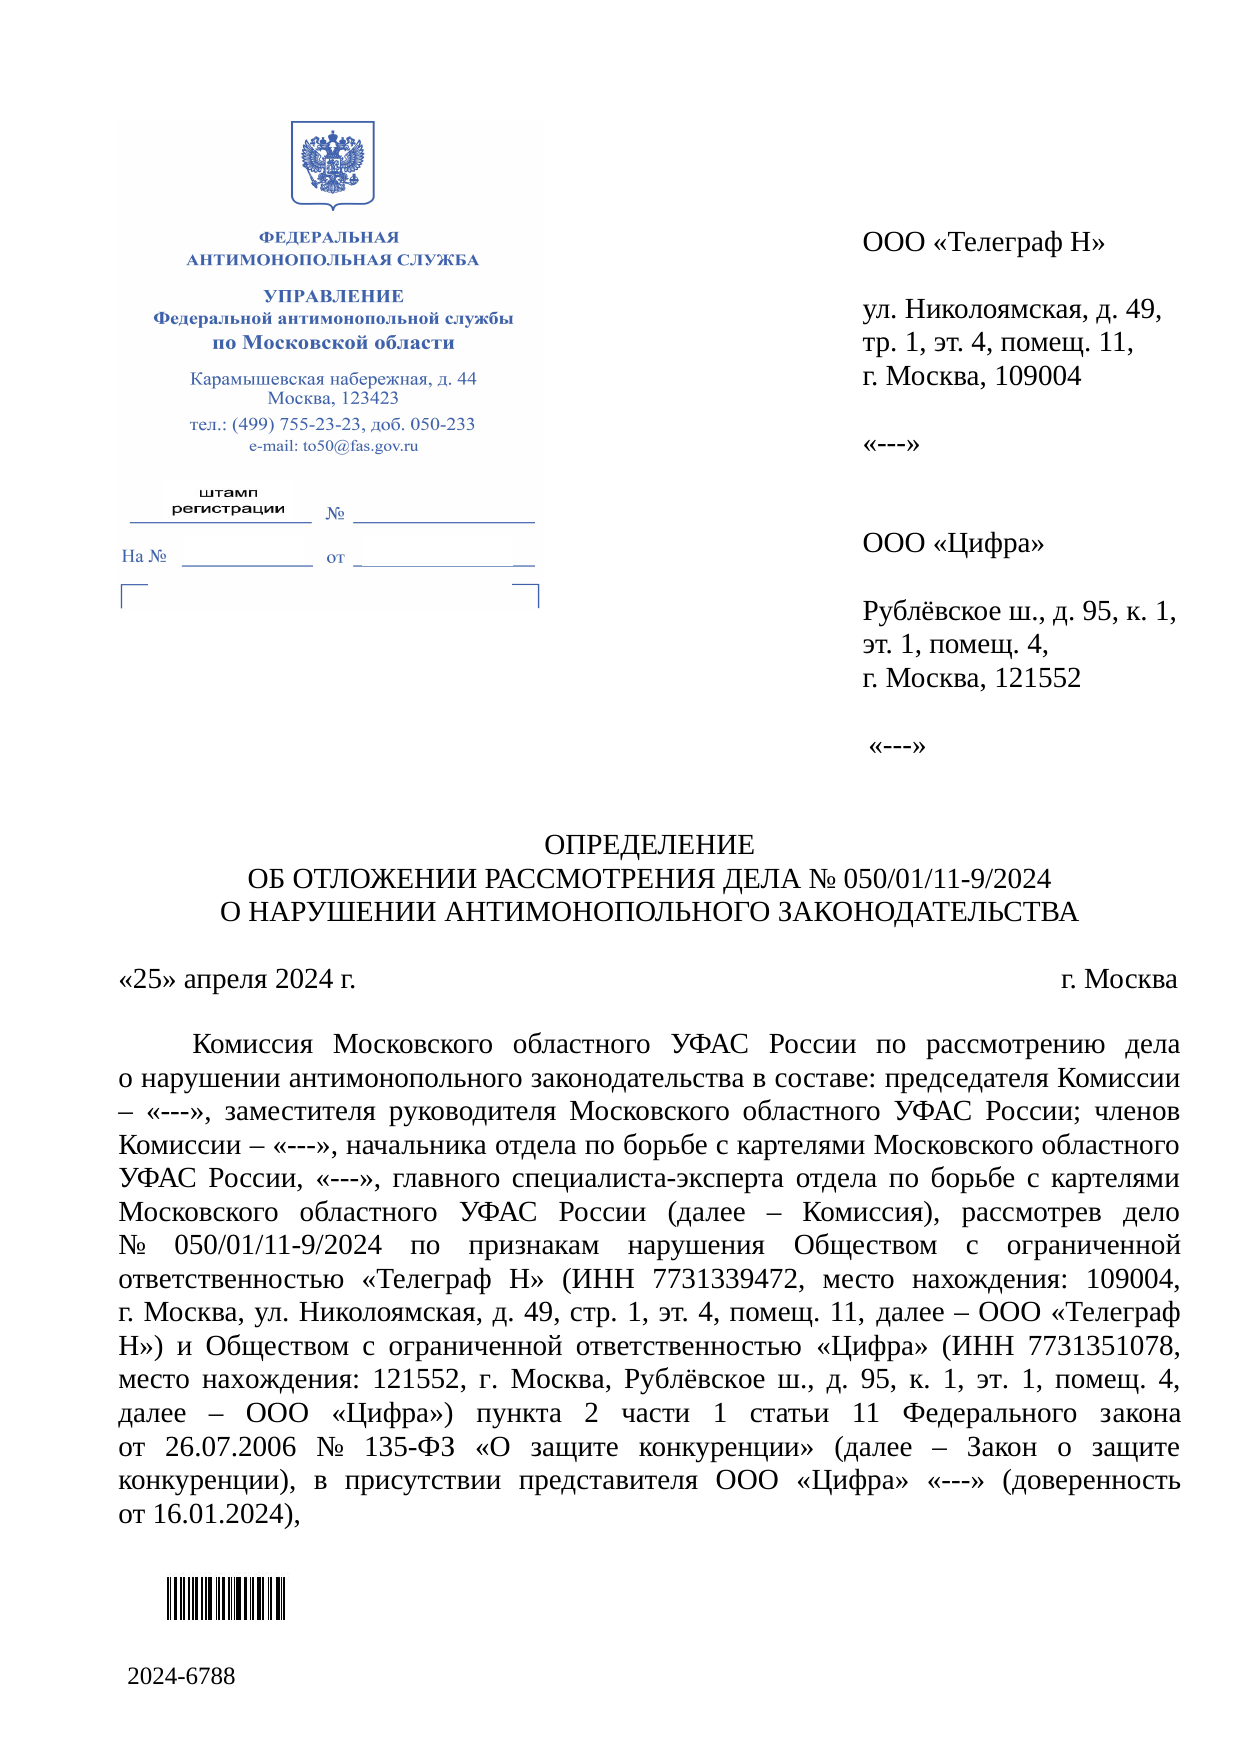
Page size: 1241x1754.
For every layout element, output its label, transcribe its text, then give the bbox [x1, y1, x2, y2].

text «---» [791, 727, 1181, 760]
text «25» апреля 2024 г. г. Москва [118, 962, 1181, 995]
text ООО «Цифра» [862, 526, 1181, 559]
picture [118, 120, 544, 612]
text ул. Николоямская, д. 49, тр. 1, эт. 4, помещ. 11, г. Москва, 109004 [862, 291, 1181, 391]
text ОБ ОТЛОЖЕНИИ РАССМОТРЕНИЯ ДЕЛА № 050/01/11-9/2024 [118, 861, 1181, 894]
text «---» [791, 425, 1181, 458]
text ООО «Телеграф Н» [862, 224, 1181, 257]
text О НАРУШЕНИИ АНТИМОНОПОЛЬНОГО ЗАКОНОДАТЕЛЬСТВА [118, 894, 1181, 928]
text Комиссия Московского областного УФАС России по рассмотрению дела о нарушении антимонопольного законодательства в составе: председателя Комиссии – «---», заместителя руководителя Московского областного УФАС России; членов Комиссии – «---», начальника отдела по борьбе с картелями Московского областного УФАС России, «---», главного специалиста-эксперта отдела по борьбе с картелями Московского областного УФАС России (далее – Комиссия), рассмотрев дело № 050/01/11-9/2024 по признакам нарушения Обществом с ограниченной ответственностью «Телеграф Н» (ИНН 7731339472, место нахождения: 109004, г. Москва, ул. Николоямская, д. 49, стр. 1, эт. 4, помещ. 11, далее – ООО «Телеграф Н») и Обществом с ограниченной ответственностью «Цифра» (ИНН 7731351078, место нахождения: 121552, г. Москва, Рублёвское ш., д. 95, к. 1, эт. 1, помещ. 4, далее – ООО «Цифра») пункта 2 части 1 статьи 11 Федерального закона от 26.07.2006 № 135-ФЗ «О защите конкуренции» (далее – Закон о защите конкуренции), в присутствии представителя ООО «Цифра» «---» (доверенность от 16.01.2024), [118, 1026, 1181, 1529]
text Рублёвское ш., д. 95, к. 1, эт. 1, помещ. 4, г. Москва, 121552 [862, 593, 1181, 693]
picture [120, 1572, 333, 1620]
text ОПРЕДЕЛЕНИЕ [118, 827, 1181, 861]
